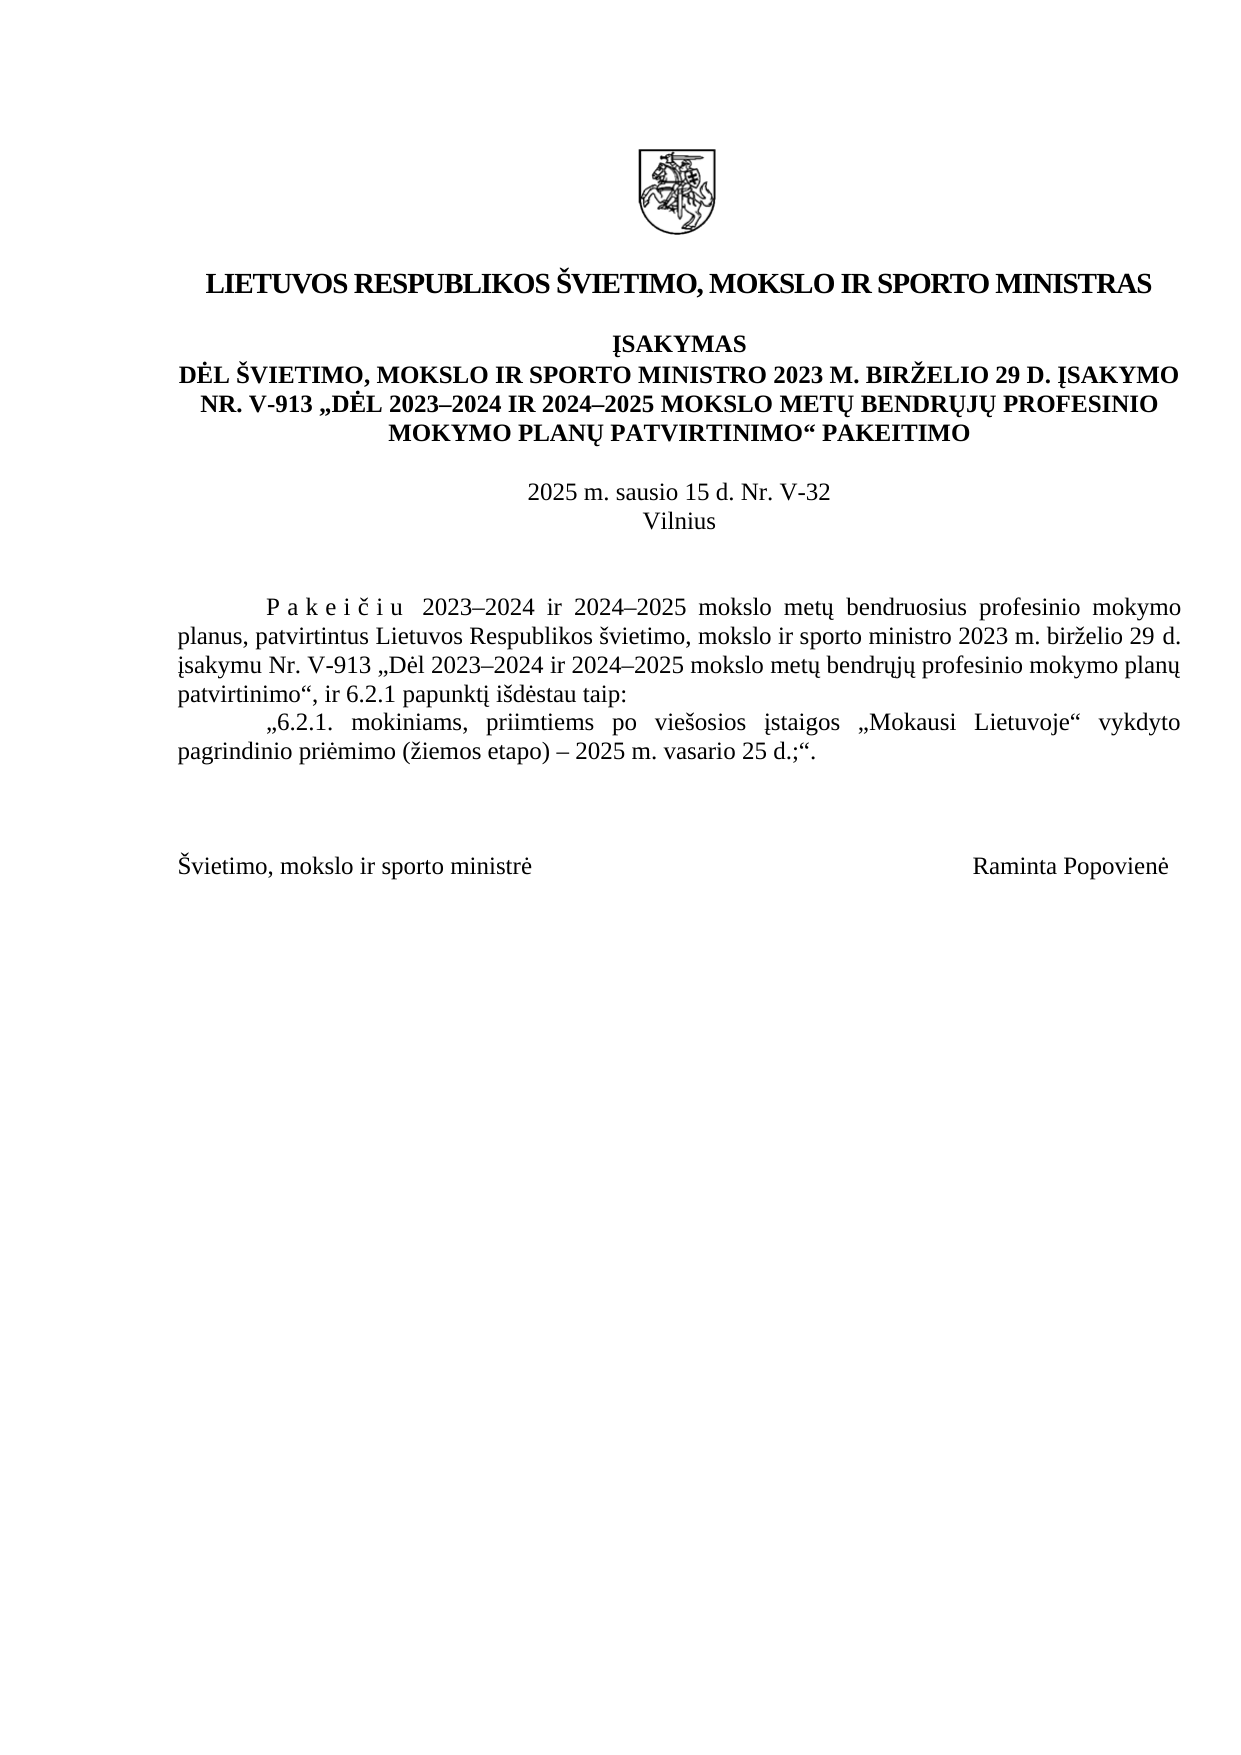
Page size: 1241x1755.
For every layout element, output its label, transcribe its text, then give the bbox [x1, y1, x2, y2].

text DĖL ŠVIETIMO, MOKSLO IR SPORTO MINISTRO 2023 M. BIRŽELIO 29 D. ĮSAKYMO NR. V-913 „DĖL 2023–2024 IR 2024–2025 MOKSLO METŲ BENDRŲJŲ PROFESINIO MOKYMO PLANŲ PATVIRTINIMO“ PAKEITIMO [177, 360, 1181, 446]
text 2025 m. sausio 15 d. Nr. V-32 [177, 477, 1181, 506]
text ĮSAKYMAS [177, 329, 1181, 358]
text Vilnius [177, 506, 1181, 535]
text „6.2.1. mokiniams, priimtiems po viešosios įstaigos „Mokausi Lietuvoje“ vykdyto pagrindinio priėmimo (žiemos etapo) – 2025 m. vasario 25 d.;“. [177, 707, 1181, 765]
text LIETUVOS RESPUBLIKOS ŠVIETIMO, MOKSLO IR SPORTO MINISTRAS [177, 267, 1181, 300]
text Pakeičiu 2023–2024 ir 2024–2025 mokslo metų bendruosius profesinio mokymo planus, patvirtintus Lietuvos Respublikos švietimo, mokslo ir sporto ministro 2023 m. birželio 29 d. įsakymu Nr. V-913 „Dėl 2023–2024 ir 2024–2025 mokslo metų bendrųjų profesinio mokymo planų patvirtinimo“, ir 6.2.1 papunktį išdėstau taip: [177, 592, 1181, 707]
text Švietimo, mokslo ir sporto ministrė Raminta Popovienė [177, 851, 1181, 880]
